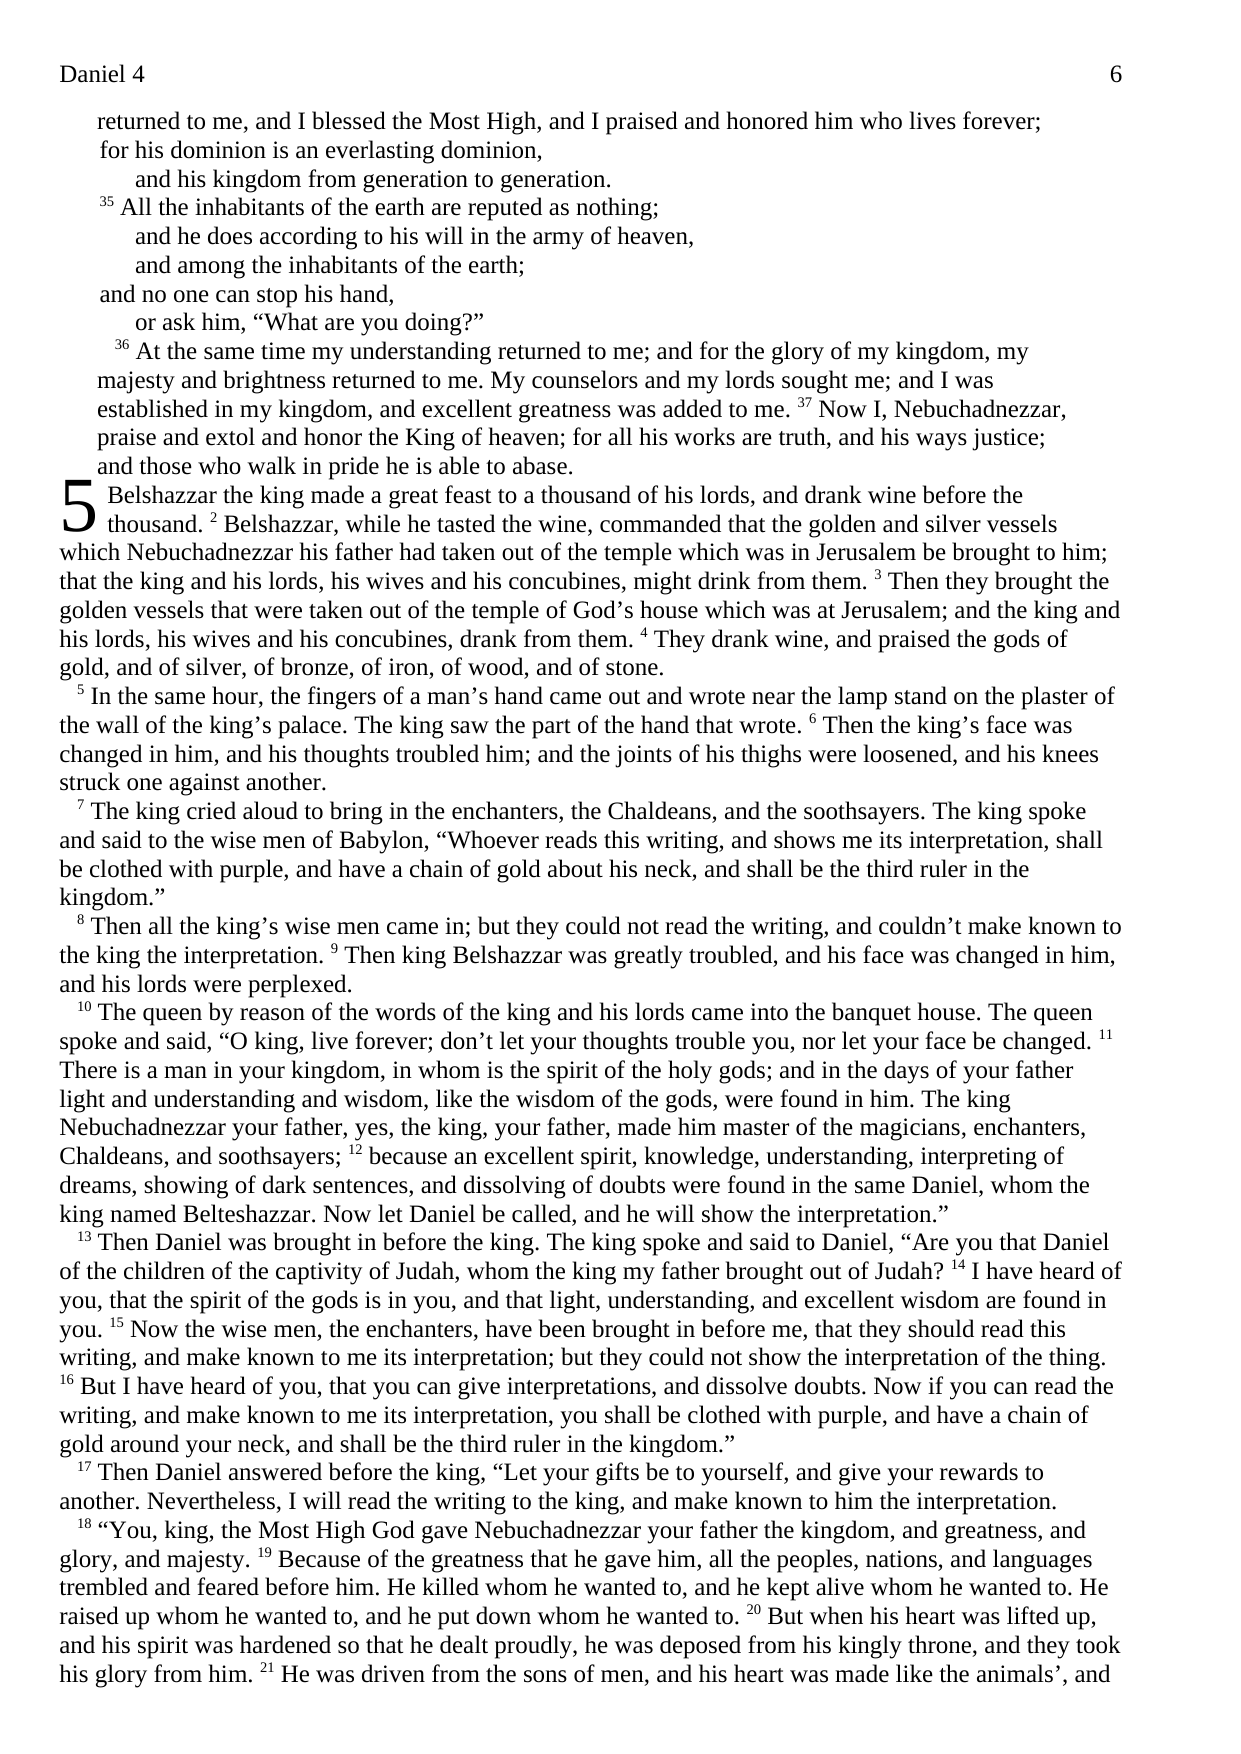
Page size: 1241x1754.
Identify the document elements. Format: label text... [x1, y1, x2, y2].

text 5Belshazzar the king made a great feast to a thousand of his lords, and drank wine before the thousand. 2 Belshazzar, while he tasted the wine, commanded that the golden and silver vessels which Nebuchadnezzar his father had taken out of the temple which was in Jerusalem be brought to him; that the king and his lords, his wives and his concubines, might drink from them. 3 Then they brought the golden vessels that were taken out of the temple of God’s house which was at Jerusalem; and the king and his lords, his wives and his concubines, drank from them. 4 They drank wine, and praised the gods of gold, and of silver, of bronze, of iron, of wood, and of stone. [59, 480, 1122, 681]
text for his dominion is an everlasting dominion, [99, 135, 1122, 164]
text 17 Then Daniel answered before the king, “Let your gifts be to yourself, and give your rewards to another. Nevertheless, I will read the writing to the king, and make known to him the interpretation. [59, 1457, 1122, 1515]
text 13 Then Daniel was brought in before the king. The king spoke and said to Daniel, “Are you that Daniel of the children of the captivity of Judah, whom the king my father brought out of Judah? 14 I have heard of you, that the spirit of the gods is in you, and that light, understanding, and excellent wisdom are found in you. 15 Now the wise men, the enchanters, have been brought in before me, that they should read this writing, and make known to me its interpretation; but they could not show the interpretation of the thing. 16 But I have heard of you, that you can give interpretations, and dissolve doubts. Now if you can read the writing, and make known to me its interpretation, you shall be clothed with purple, and have a chain of gold around your neck, and shall be the third ruler in the kingdom.” [59, 1227, 1122, 1457]
text 8 Then all the king’s wise men came in; but they could not read the writing, and couldn’t make known to the king the interpretation. 9 Then king Belshazzar was greatly troubled, and his face was changed in him, and his lords were perplexed. [59, 911, 1122, 997]
text 18 “You, king, the Most High God gave Nebuchadnezzar your father the kingdom, and greatness, and glory, and majesty. 19 Because of the greatness that he gave him, all the peoples, nations, and languages trembled and feared before him. He killed whom he wanted to, and he kept alive whom he wanted to. He raised up whom he wanted to, and he put down whom he wanted to. 20 But when his heart was lifted up, and his spirit was hardened so that he dealt proudly, he was deposed from his kingly throne, and they took his glory from him. 21 He was driven from the sons of men, and his heart was made like the animals’, and [59, 1515, 1122, 1687]
text and no one can stop his hand, [99, 279, 1122, 307]
text and among the inhabitants of the earth; [135, 250, 1122, 279]
text 10 The queen by reason of the words of the king and his lords came into the banquet house. The queen spoke and said, “O king, live forever; don’t let your thoughts trouble you, nor let your face be changed. 11 There is a man in your kingdom, in whom is the spirit of the holy gods; and in the days of your father light and understanding and wisdom, like the wisdom of the gods, were found in him. The king Nebuchadnezzar your father, yes, the king, your father, made him master of the magicians, enchanters, Chaldeans, and soothsayers; 12 because an excellent spirit, knowledge, understanding, interpreting of dreams, showing of dark sentences, and dissolving of doubts were found in the same Daniel, whom the king named Belteshazzar. Now let Daniel be called, and he will show the interpretation.” [59, 997, 1122, 1227]
text or ask him, “What are you doing?” [135, 307, 1122, 336]
text returned to me, and I blessed the Most High, and I praised and honored him who lives forever; [97, 106, 1084, 135]
text and his kingdom from generation to generation. [135, 164, 1122, 192]
text 35 All the inhabitants of the earth are reputed as nothing; [99, 192, 1122, 221]
text and he does according to his will in the army of heaven, [135, 221, 1122, 250]
text 36 At the same time my understanding returned to me; and for the glory of my kingdom, my majesty and brightness returned to me. My counselors and my lords sought me; and I was established in my kingdom, and excellent greatness was added to me. 37 Now I, Nebuchadnezzar, praise and extol and honor the King of heaven; for all his works are truth, and his ways justice; and those who walk in pride he is able to abase. [97, 336, 1084, 480]
text 7 The king cried aloud to bring in the enchanters, the Chaldeans, and the soothsayers. The king spoke and said to the wise men of Babylon, “Whoever reads this writing, and shows me its interpretation, shall be clothed with purple, and have a chain of gold about his neck, and shall be the third ruler in the kingdom.” [59, 796, 1122, 911]
text 5 In the same hour, the fingers of a man’s hand came out and wrote near the lamp stand on the plaster of the wall of the king’s palace. The king saw the part of the hand that wrote. 6 Then the king’s face was changed in him, and his thoughts troubled him; and the joints of his thighs were loosened, and his knees struck one against another. [59, 681, 1122, 796]
